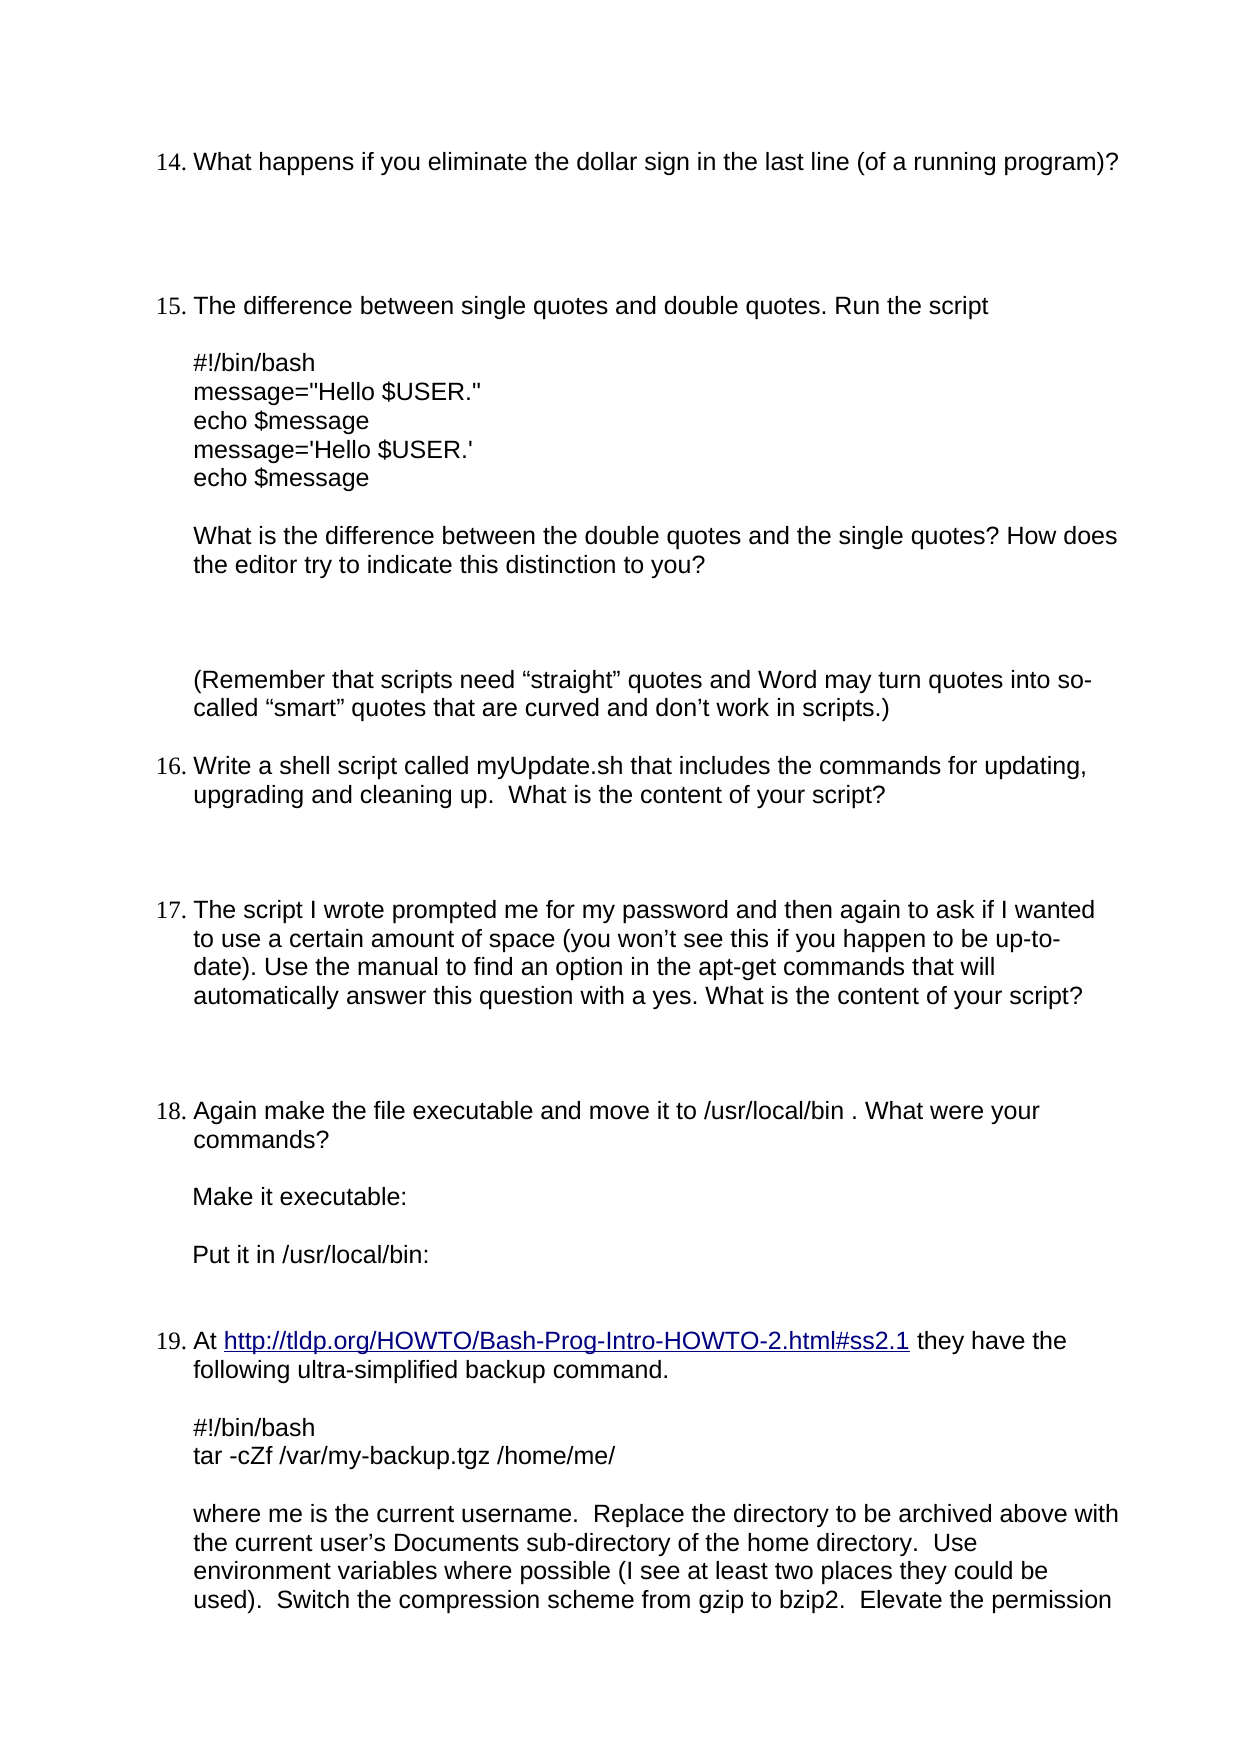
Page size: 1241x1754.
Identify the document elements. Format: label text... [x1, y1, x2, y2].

text echo $message [193, 463, 1122, 492]
list Again make the file executable and move it to /usr/local/bin . What were your commands? [156, 1096, 1122, 1154]
text Put it in /usr/local/bin: [192, 1240, 1122, 1269]
text Make it executable: [192, 1182, 1122, 1211]
text What is the difference between the double quotes and the single quotes? How does the editor try to indicate this distinction to you? [193, 521, 1122, 578]
text tar -cZf /var/my-backup.tgz /home/me/ [193, 1441, 1122, 1470]
text echo $message [193, 406, 1122, 434]
text #!/bin/bash [193, 1412, 1122, 1441]
list The difference between single quotes and double quotes. Run the script [156, 291, 1122, 319]
list The script I wrote prompted me for my password and then again to ask if I wanted to use a certain amount of space (you won’t see this if you happen to be up-to-date). Use the manual to find an option in the apt-get commands that will automatically answer this question with a yes. What is the content of your script? [156, 895, 1122, 1010]
text message="Hello $USER." [193, 377, 1122, 406]
text where me is the current username. Replace the directory to be archived above with the current user’s Documents sub-directory of the home directory. Use environment variables where possible (I see at least two places they could be used). Switch the compression scheme from gzip to bzip2. Elevate the permission [193, 1499, 1122, 1614]
text message='Hello $USER.' [193, 434, 1122, 463]
list What happens if you eliminate the dollar sign in the last line (of a running program)? [156, 147, 1122, 176]
list At http://tldp.org/HOWTO/Bash-Prog-Intro-HOWTO-2.html#ss2.1 they have the following ultra-simplified backup command. [156, 1326, 1122, 1384]
text #!/bin/bash [193, 348, 1122, 377]
list Write a shell script called myUpdate.sh that includes the commands for updating, upgrading and cleaning up. What is the content of your script? [156, 751, 1122, 808]
text (Remember that scripts need “straight” quotes and Word may turn quotes into so-called “smart” quotes that are curved and don’t work in scripts.) [193, 664, 1122, 722]
